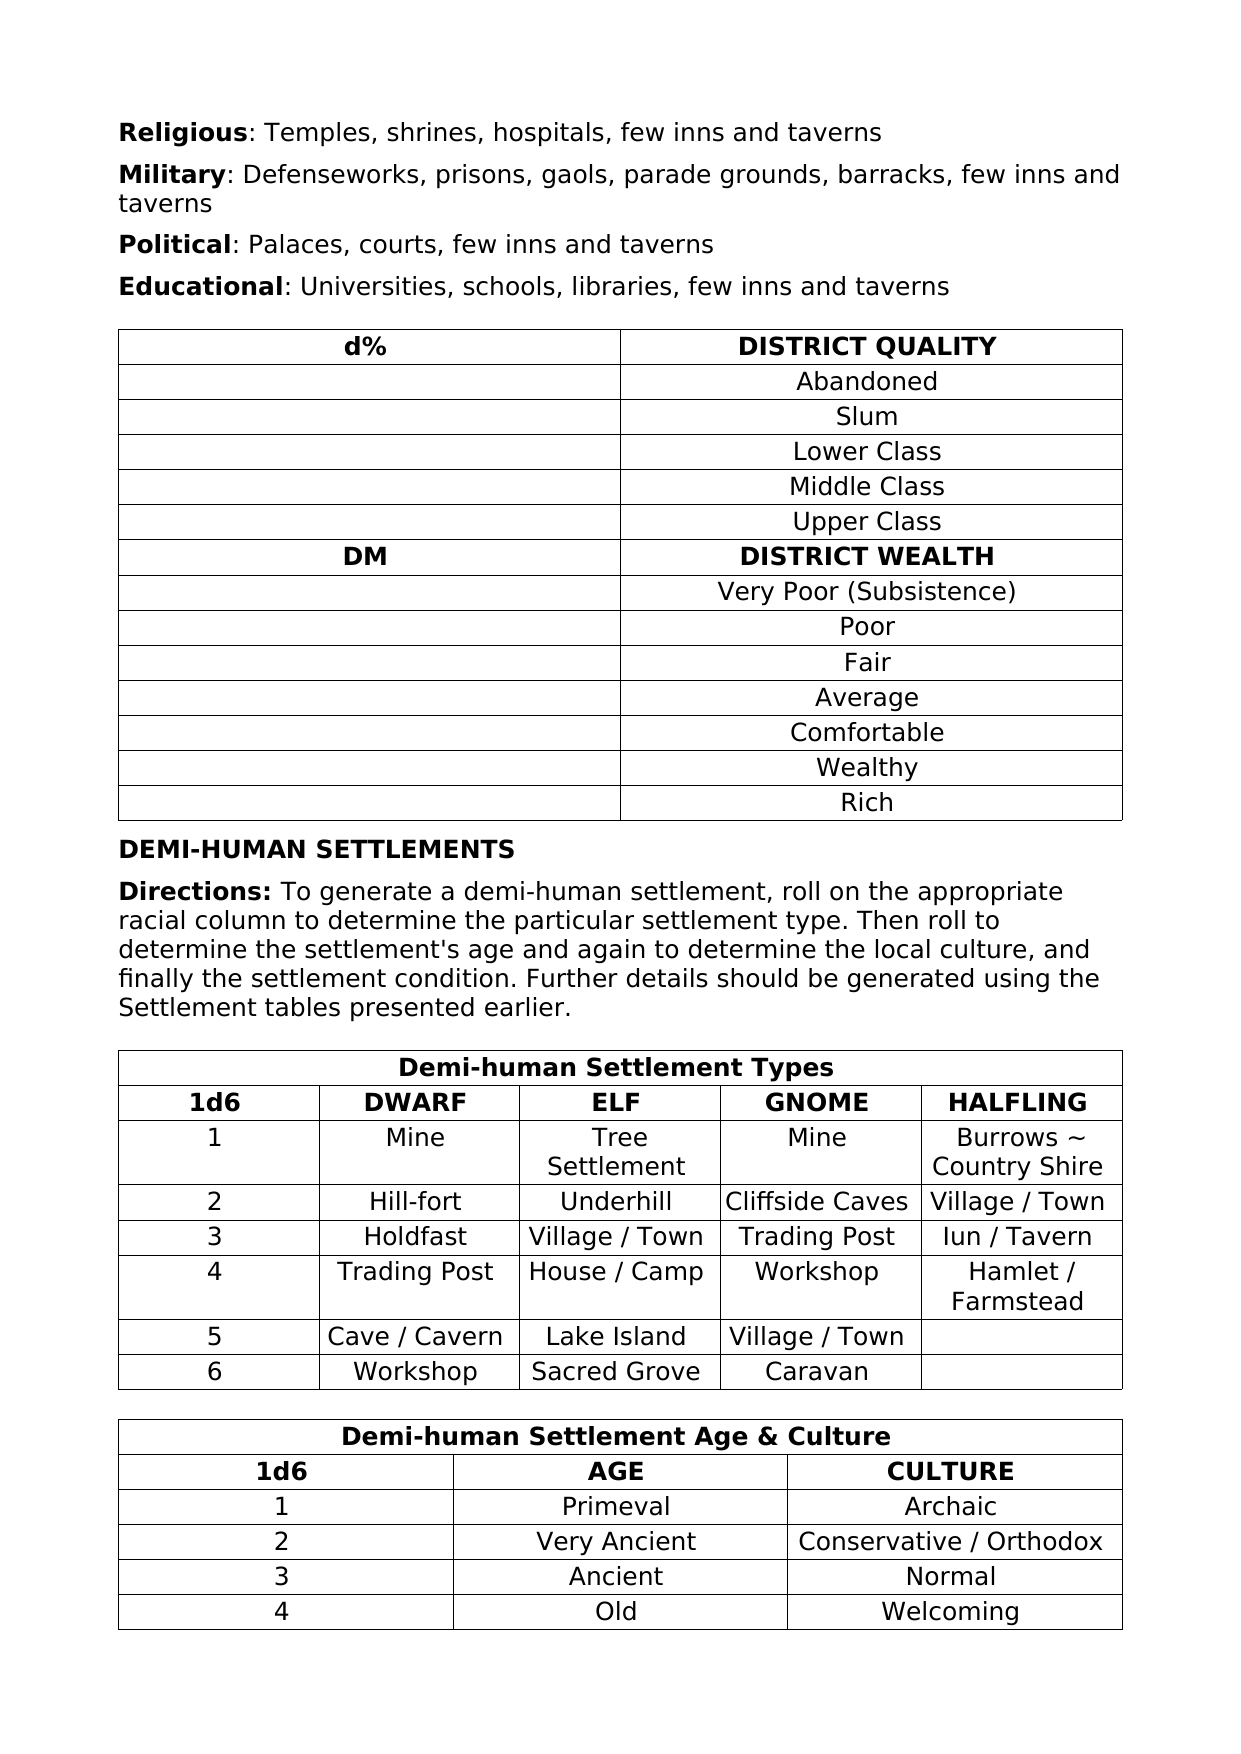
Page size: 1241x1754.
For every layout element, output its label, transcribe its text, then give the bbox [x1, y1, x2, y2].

text Directions: To generate a demi-human settlement, roll on the appropriate racial column to determine the particular settlement type. Then roll to determine the settlement's age and again to determine the local culture, and finally the settlement condition. Further details should be generated using the Settlement tables presented earlier. [118, 877, 1122, 1023]
text Political: Palaces, courts, few inns and taverns [118, 231, 1122, 260]
table_cell DM [119, 540, 620, 574]
table_cell Welcoming [788, 1595, 1122, 1629]
table_cell Abandoned [621, 365, 1122, 399]
table_cell 1d6 [119, 1086, 319, 1120]
table_cell 3 [119, 1560, 453, 1594]
table_cell 1 [119, 1121, 319, 1184]
table_cell House / Camp [520, 1256, 720, 1319]
table_cell [119, 611, 620, 645]
table_cell Workshop [320, 1355, 519, 1389]
table_cell HALFLING [922, 1086, 1122, 1120]
table_cell [922, 1320, 1122, 1354]
table_cell Iun / Tavern [922, 1221, 1122, 1254]
table_cell Village / Town [721, 1320, 921, 1354]
table_cell [119, 435, 620, 469]
table_cell Ancient [454, 1560, 787, 1594]
table_cell 2 [119, 1525, 453, 1559]
table_cell Very Ancient [454, 1525, 787, 1559]
table_cell Archaic [788, 1490, 1122, 1524]
table_cell Old [454, 1595, 787, 1629]
table_cell Conservative / Orthodox [788, 1525, 1122, 1559]
table_cell Mine [721, 1121, 921, 1184]
table_cell Wealthy [621, 751, 1122, 785]
text DEMI-HUMAN SETTLEMENTS [118, 835, 1122, 864]
table_cell Workshop [721, 1256, 921, 1319]
table_cell [119, 505, 620, 539]
table_cell 6 [119, 1355, 319, 1389]
table_cell Lower Class [621, 435, 1122, 469]
table_cell Holdfast [320, 1221, 519, 1254]
table_cell AGE [454, 1455, 787, 1489]
text Educational: Universities, schools, libraries, few inns and taverns [118, 272, 1122, 301]
table_cell Mine [320, 1121, 519, 1184]
table_cell GNOME [721, 1086, 921, 1120]
table_header Demi-human Settlement Types [119, 1051, 1122, 1085]
table_cell ELF [520, 1086, 720, 1120]
table_cell Rich [621, 786, 1122, 820]
table_cell Hill-fort [320, 1185, 519, 1219]
text Religious: Temples, shrines, hospitals, few inns and taverns [118, 118, 1122, 147]
table_cell Normal [788, 1560, 1122, 1594]
table_cell [119, 646, 620, 680]
table_cell Primeval [454, 1490, 787, 1524]
text Military: Defenseworks, prisons, gaols, parade grounds, barracks, few inns and taverns [118, 160, 1122, 218]
table_cell Very Poor (Subsistence) [621, 576, 1122, 609]
table_cell Underhill [520, 1185, 720, 1219]
table_cell Trading Post [320, 1256, 519, 1319]
table_cell Fair [621, 646, 1122, 680]
table_cell 1 [119, 1490, 453, 1524]
table_header Demi-human Settlement Age & Culture [119, 1420, 1122, 1454]
table_cell Poor [621, 611, 1122, 645]
table_cell 1d6 [119, 1455, 453, 1489]
table_cell [922, 1355, 1122, 1389]
table_cell 2 [119, 1185, 319, 1219]
table_cell DWARF [320, 1086, 519, 1120]
table_cell [119, 716, 620, 750]
table_cell 4 [119, 1595, 453, 1629]
table_cell Caravan [721, 1355, 921, 1389]
table_cell Cave / Cavern [320, 1320, 519, 1354]
table_cell [119, 365, 620, 399]
table_cell Slum [621, 400, 1122, 434]
table_cell Hamlet / Farmstead [922, 1256, 1122, 1319]
table_header d% [119, 330, 620, 364]
table_cell Comfortable [621, 716, 1122, 750]
table_cell Middle Class [621, 470, 1122, 504]
table_cell Trading Post [721, 1221, 921, 1254]
table_cell [119, 470, 620, 504]
table_cell 5 [119, 1320, 319, 1354]
table_cell Burrows ~ Country Shire [922, 1121, 1122, 1184]
table_cell 4 [119, 1256, 319, 1319]
table_cell Village / Town [520, 1221, 720, 1254]
table_cell [119, 400, 620, 434]
table_cell DISTRICT WEALTH [621, 540, 1122, 574]
table_cell Lake Island [520, 1320, 720, 1354]
table_cell [119, 681, 620, 715]
table_cell [119, 751, 620, 785]
table_cell CULTURE [788, 1455, 1122, 1489]
table_cell 3 [119, 1221, 319, 1254]
table_header DISTRICT QUALITY [621, 330, 1122, 364]
table_cell Upper Class [621, 505, 1122, 539]
table_cell [119, 786, 620, 820]
table_cell Average [621, 681, 1122, 715]
table_cell Tree Settlement [520, 1121, 720, 1184]
table_cell Sacred Grove [520, 1355, 720, 1389]
table_cell Cliffside Caves [721, 1185, 921, 1219]
table_cell Village / Town [922, 1185, 1122, 1219]
table_cell [119, 576, 620, 609]
